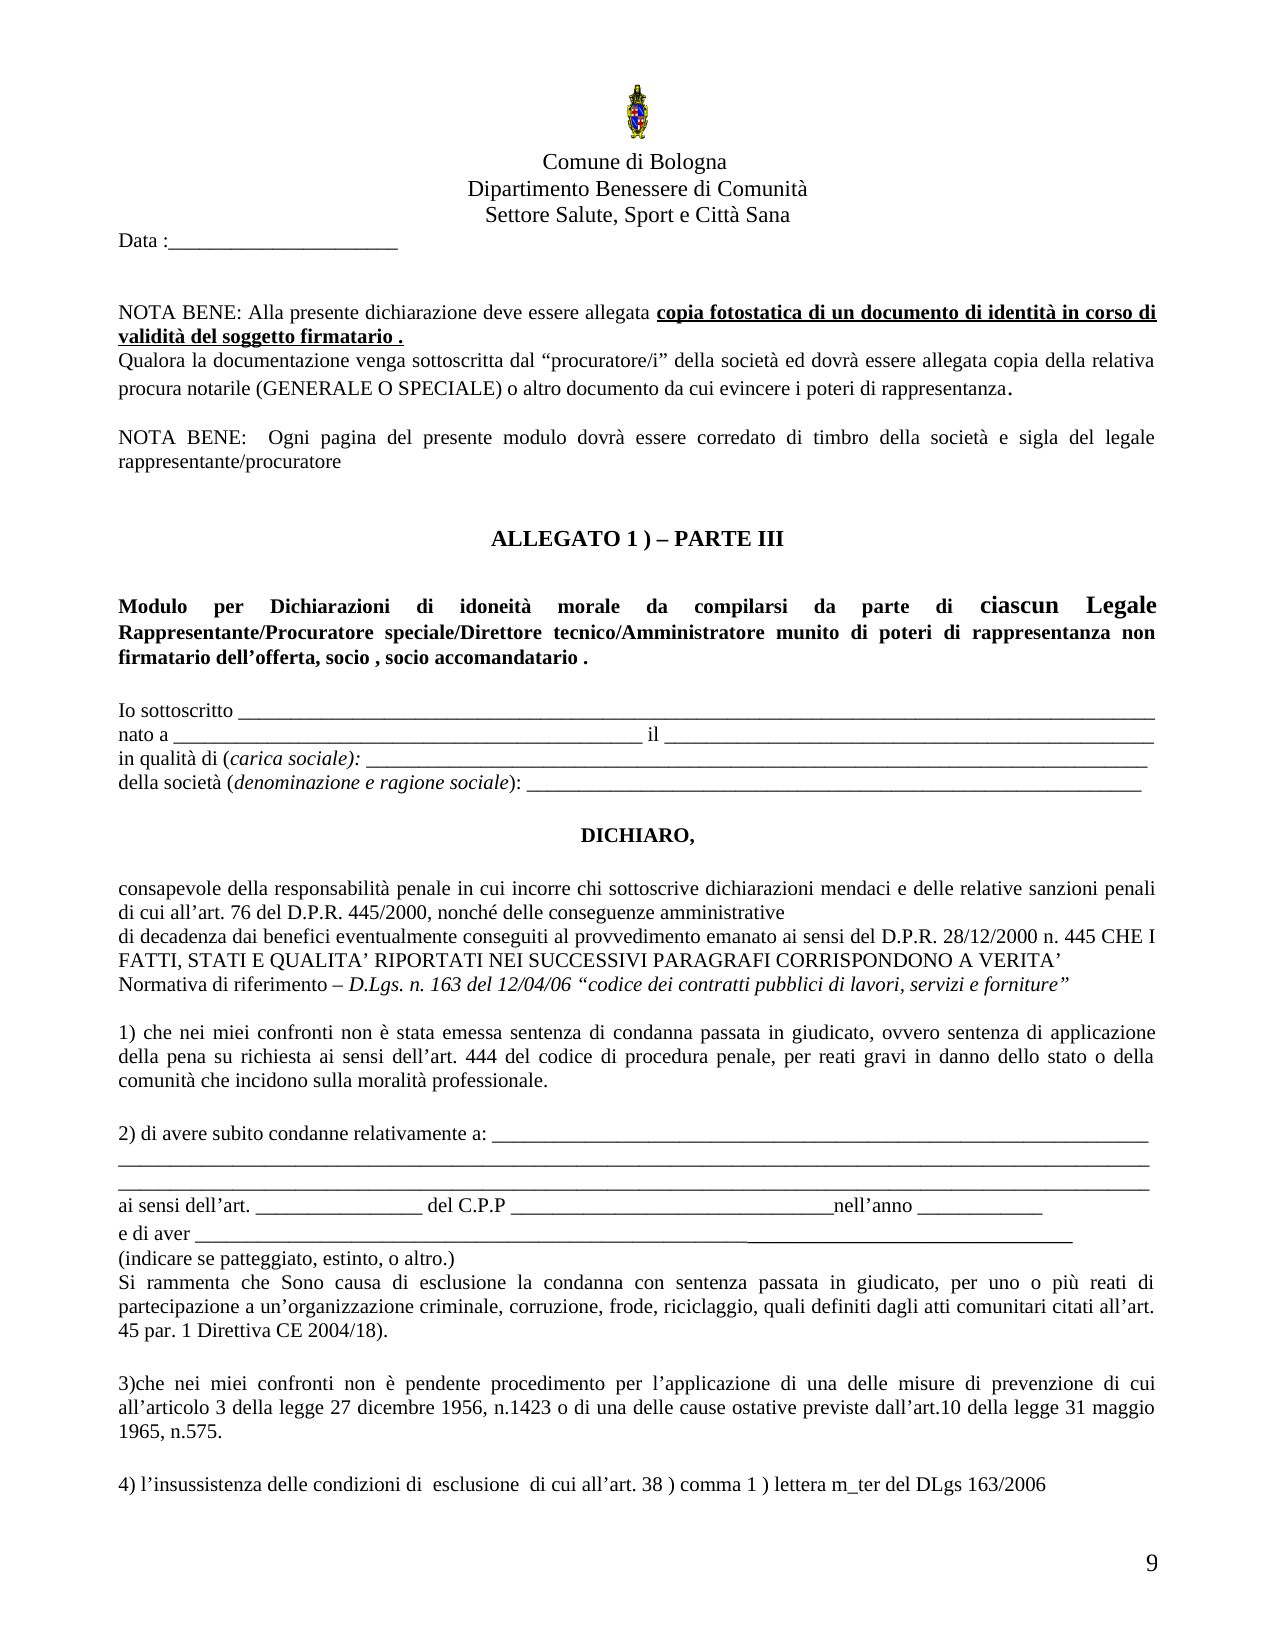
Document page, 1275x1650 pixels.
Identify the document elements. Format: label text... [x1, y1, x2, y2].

text nato a _____________________________________________ il _______________________________________________ [118, 722, 1157, 746]
text e di aver _______________________________________________________________________________ [118, 1217, 1157, 1246]
text della società (denominazione e ragione sociale): ___________________________________________________________ [118, 770, 1157, 794]
picture [626, 84, 649, 140]
text Qualora la documentazione venga sottoscritta dal “procuratore/i” della società ed dovrà essere allegata copia della relativa procura notarile (GENERALE O SPECIALE) o altro documento da cui evincere i poteri di rappresentanza. [118, 348, 1157, 401]
text di decadenza dai benefici eventualmente conseguiti al provvedimento emanato ai sensi del D.P.R. 28/12/2000 n. 445 CHE I FATTI, STATI E QUALITA’ RIPORTATI NEI SUCCESSIVI PARAGRAFI CORRISPONDONO A VERITA’ [118, 924, 1157, 972]
text ai sensi dell’art. ________________ del C.P.P _______________________________nell’anno ____________ [118, 1193, 1157, 1217]
text Io sottoscritto ________________________________________________________________________________________ [118, 698, 1157, 722]
subtitle Data :______________________ [118, 227, 1157, 252]
text Normativa di riferimento – D.Lgs. n. 163 del 12/04/06 “codice dei contratti pubblici di lavori, servizi e forniture” [118, 972, 1157, 996]
text 4) l’insussistenza delle condizioni di esclusione di cui all’art. 38 ) comma 1 ) lettera m_ter del DLgs 163/2006 [118, 1472, 1157, 1496]
text (indicare se patteggiato, estinto, o altro.) [118, 1246, 1157, 1270]
text Modulo per Dichiarazioni di idoneità morale da compilarsi da parte di ciascun Legale Rappresentante/Procuratore speciale/Direttore tecnico/Amministratore munito di poteri di rappresentanza non firmatario dell’offerta, socio , socio accomandatario . [118, 590, 1157, 669]
subtitle ALLEGATO 1 ) – PARTE III [118, 526, 1157, 552]
text DICHIARO, [118, 823, 1157, 847]
text in qualità di (carica sociale): ___________________________________________________________________________ [118, 746, 1157, 770]
text NOTA BENE: Alla presente dichiarazione deve essere allegata copia fotostatica di un documento di identità in corso di validità del soggetto firmatario . [118, 300, 1157, 348]
text ______________________________________________________________________________________________________________________________________________________________________________________________________ [118, 1145, 1157, 1193]
text 1) che nei miei confronti non è stata emessa sentenza di condanna passata in giudicato, ovvero sentenza di applicazione della pena su richiesta ai sensi dell’art. 444 del codice di procedura penale, per reati gravi in danno dello stato o della comunità che incidono sulla moralità professionale. [118, 1020, 1157, 1092]
text 3)che nei miei confronti non è pendente procedimento per l’applicazione di una delle misure di prevenzione di cui all’articolo 3 della legge 27 dicembre 1956, n.1423 o di una delle cause ostative previste dall’art.10 della legge 31 maggio 1965, n.575. [118, 1371, 1157, 1443]
text consapevole della responsabilità penale in cui incorre chi sottoscrive dichiarazioni mendaci e delle relative sanzioni penali di cui all’art. 76 del D.P.R. 445/2000, nonché delle conseguenze amministrative [118, 876, 1157, 924]
text 2) di avere subito condanne relativamente a: _______________________________________________________________ [118, 1121, 1157, 1145]
text NOTA BENE: Ogni pagina del presente modulo dovrà essere corredato di timbro della società e sigla del legale rappresentante/procuratore [118, 425, 1157, 473]
text Si rammenta che Sono causa di esclusione la condanna con sentenza passata in giudicato, per uno o più reati di partecipazione a un’organizzazione criminale, corruzione, frode, riciclaggio, quali definiti dagli atti comunitari citati all’art. 45 par. 1 Direttiva CE 2004/18). [118, 1270, 1157, 1342]
